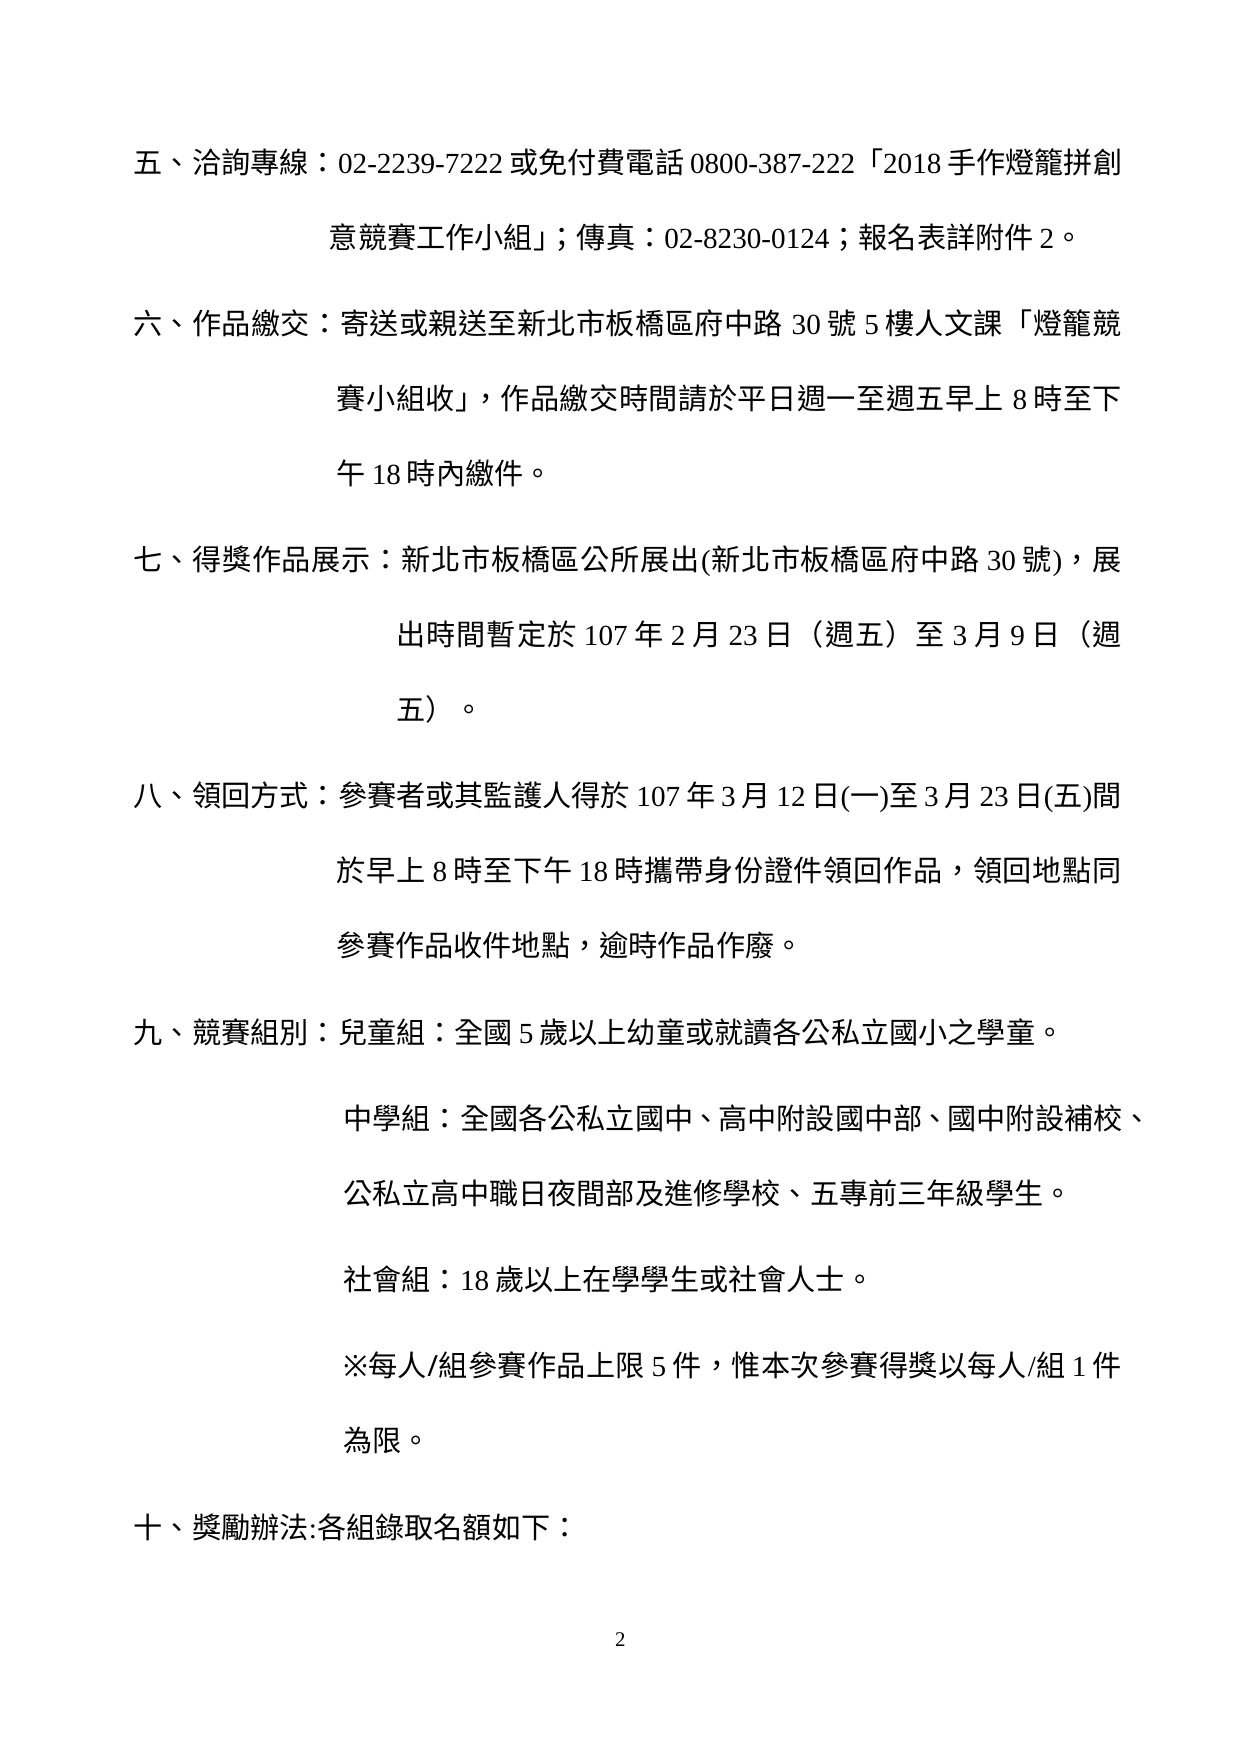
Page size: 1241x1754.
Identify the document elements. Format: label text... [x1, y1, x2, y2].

list 獎勵辦法:各組錄取名額如下： [133, 1488, 1122, 1563]
list 洽詢專線：02-2239-7222或免付費電話0800-387-222「2018手作燈籠拼創意競賽工作小組」；傳真：02-8230-0124；報名表詳附件2。 [133, 123, 1122, 273]
list 得獎作品展示：新北市板橋區公所展出(新北市板橋區府中路30號)，展出時間暫定於107年2月23日（週五）至3月9日（週五）。 [133, 520, 1122, 745]
text ※每人/組參賽作品上限5件，惟本次參賽得獎以每人/組1件為限。 [343, 1327, 1122, 1477]
text 社會組：18歲以上在學學生或社會人士。 [343, 1240, 1122, 1315]
text 中學組：全國各公私立國中、高中附設國中部、國中附設補校、公私立高中職日夜間部及進修學校、五專前三年級學生。 [343, 1079, 1122, 1229]
list 領回方式：參賽者或其監護人得於107年3月12日(一)至3月23日(五)間於早上8時至下午18時攜帶身份證件領回作品，領回地點同參賽作品收件地點，逾時作品作廢。 [133, 757, 1122, 982]
list 作品繳交：寄送或親送至新北市板橋區府中路30號 5樓人文課「燈籠競賽小組收」，作品繳交時間請於平日週一至週五早上8時至下午18時內繳件。 [133, 284, 1122, 509]
list 競賽組別：兒童組：全國5歲以上幼童或就讀各公私立國小之學童。 [133, 993, 1122, 1068]
